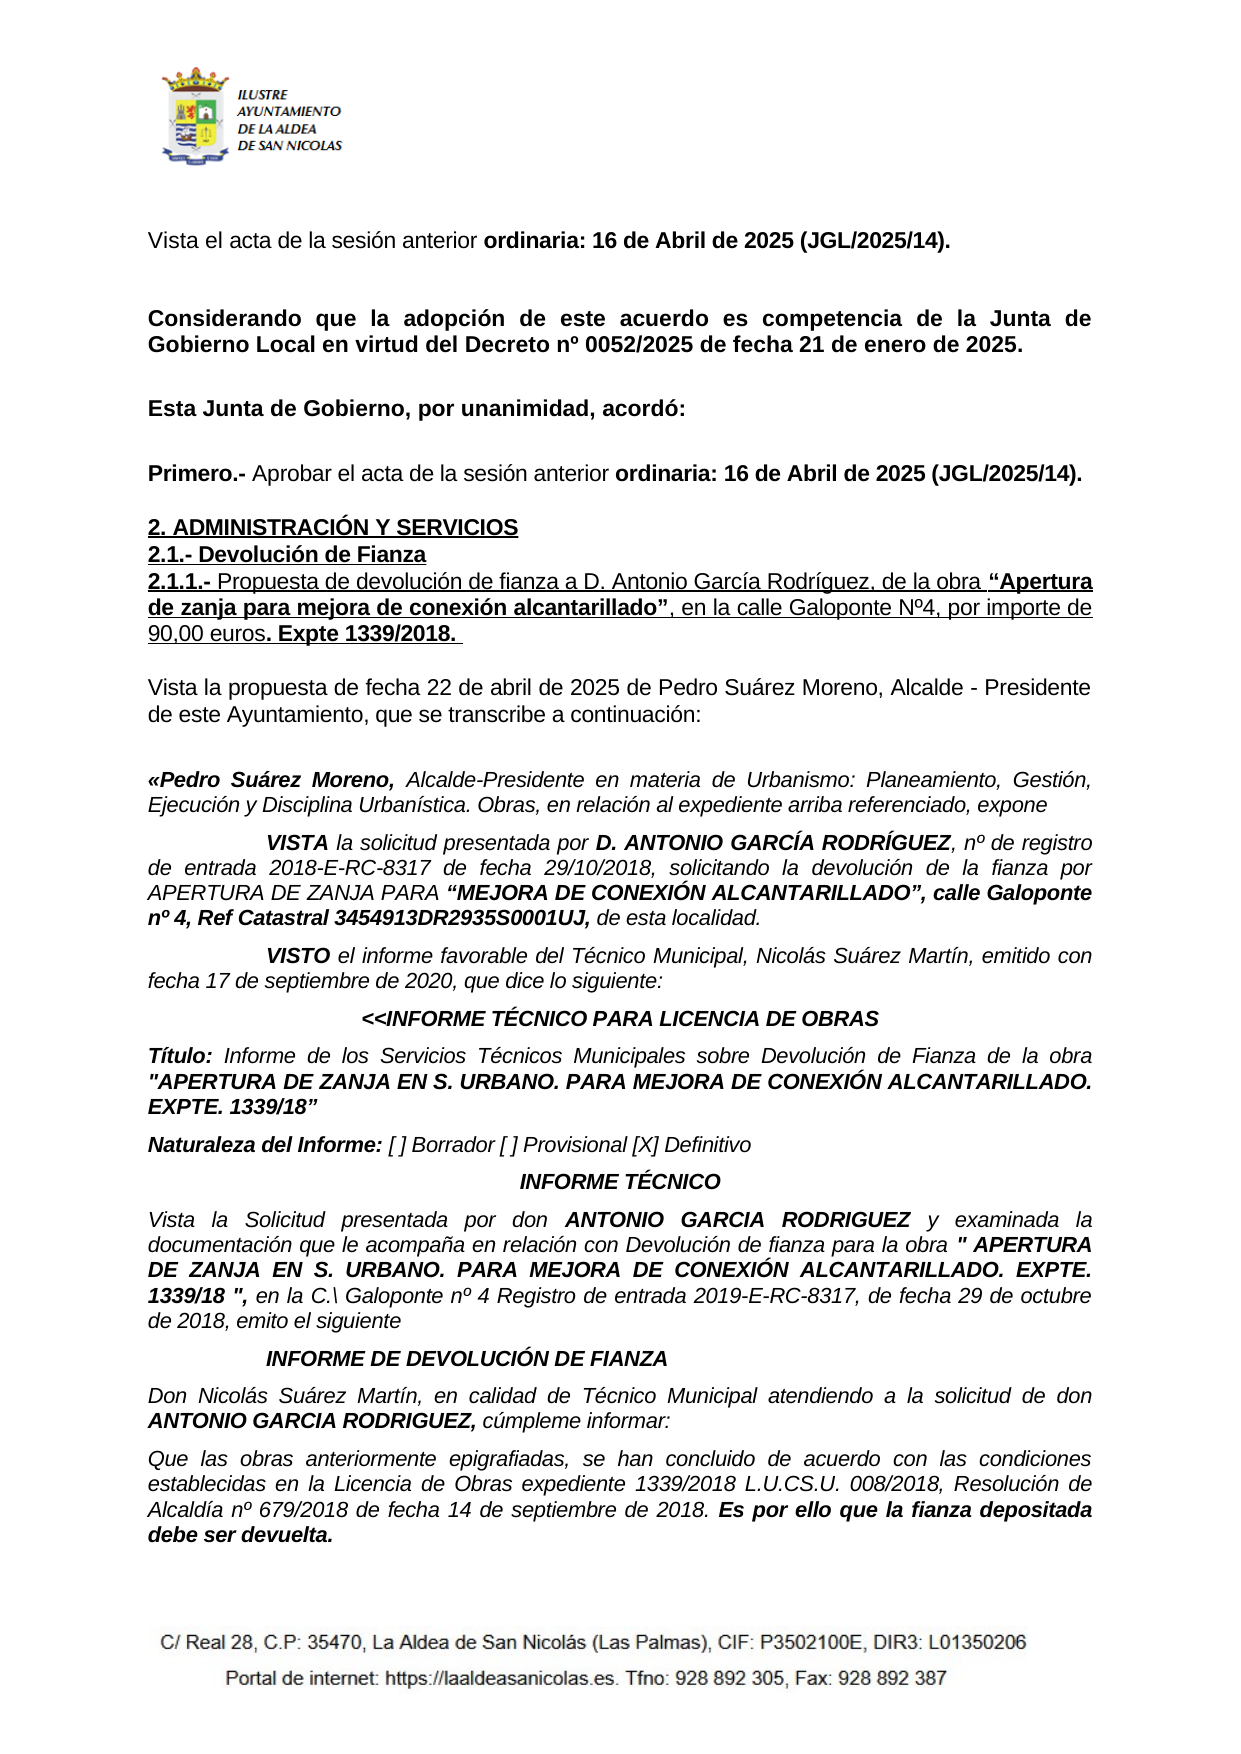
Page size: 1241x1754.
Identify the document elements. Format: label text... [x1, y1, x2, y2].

text 2. ADMINISTRACIÓN Y SERVICIOS [148, 514, 1093, 540]
text Título: Informe de los Servicios Técnicos Municipales sobre Devolución de Fianza de la obra "APERTURA DE ZANJA EN S. URBANO. PARA MEJORA DE CONEXIÓN ALCANTARILLADO. EXPTE. 1339/18” [148, 1043, 1093, 1119]
picture [148, 59, 358, 173]
text Vista la Solicitud presentada por don ANTONIO GARCIA RODRIGUEZ y examinada la documentación que le acompaña en relación con Devolución de fianza para la obra " APERTURA DE ZANJA EN S. URBANO. PARA MEJORA DE CONEXIÓN ALCANTARILLADO. EXPTE. 1339/18 ", en la C.\ Galoponte nº 4 Registro de entrada 2019-E-RC-8317, de fecha 29 de octubre de 2018, emito el siguiente [148, 1207, 1093, 1333]
text Don Nicolás Suárez Martín, en calidad de Técnico Municipal atendiendo a la solicitud de don ANTONIO GARCIA RODRIGUEZ, cúmpleme informar: [148, 1383, 1093, 1434]
text Que las obras anteriormente epigrafiadas, se han concluido de acuerdo con las condiciones establecidas en la Licencia de Obras expediente 1339/2018 L.U.CS.U. 008/2018, Resolución de Alcaldía nº 679/2018 de fecha 14 de septiembre de 2018. Es por ello que la fianza depositada debe ser devuelta. [148, 1446, 1093, 1547]
text INFORME TÉCNICO [148, 1169, 1093, 1194]
picture [148, 1626, 1034, 1694]
text <<INFORME TÉCNICO PARA LICENCIA DE OBRAS [148, 1006, 1093, 1031]
text 2.1.1.- Propuesta de devolución de fianza a D. Antonio García Rodríguez, de la obra “Apertura de zanja para mejora de conexión alcantarillado”, en la calle Galoponte Nº4, por importe de [148, 568, 1093, 617]
text Primero.- Aprobar el acta de la sesión anterior ordinaria: 16 de Abril de 2025 (JGL/2025/14). [148, 460, 1093, 487]
text VISTO el informe favorable del Técnico Municipal, Nicolás Suárez Martín, emitido con fecha 17 de septiembre de 2020, que dice lo siguiente: [148, 943, 1093, 993]
text «Pedro Suárez Moreno, Alcalde-Presidente en materia de Urbanismo: Planeamiento, Gestión, Ejecución y Disciplina Urbanística. Obras, en relación al expediente arriba referenciado, expone [148, 767, 1093, 817]
text Esta Junta de Gobierno, por unanimidad, acordó: [148, 395, 1078, 422]
text Considerando que la adopción de este acuerdo es competencia de la Junta de Gobierno Local en virtud del Decreto nº 0052/2025 de fecha 21 de enero de 2025. [148, 305, 1092, 358]
text Naturaleza del Informe: [ ] Borrador [ ] Provisional [X] Definitivo [148, 1132, 1093, 1157]
text Vista la propuesta de fecha 22 de abril de 2025 de Pedro Suárez Moreno, Alcalde - Presidente de este Ayuntamiento, que se transcribe a continuación: [148, 674, 1093, 727]
text 2.1.- Devolución de Fianza [148, 541, 1093, 567]
text 90,00 euros. Expte 1339/2018. [148, 618, 1093, 647]
text VISTA la solicitud presentada por D. ANTONIO GARCÍA RODRÍGUEZ, nº de registro de entrada 2018-E-RC-8317 de fecha 29/10/2018, solicitando la devolución de la fianza por APERTURA DE ZANJA PARA “MEJORA DE CONEXIÓN ALCANTARILLADO”, calle Galoponte nº 4, Ref Catastral 3454913DR2935S0001UJ, de esta localidad. [148, 829, 1093, 930]
text INFORME DE DEVOLUCIÓN DE FIANZA [148, 1346, 1093, 1371]
text Vista el acta de la sesión anterior ordinaria: 16 de Abril de 2025 (JGL/2025/14). [148, 227, 1093, 254]
